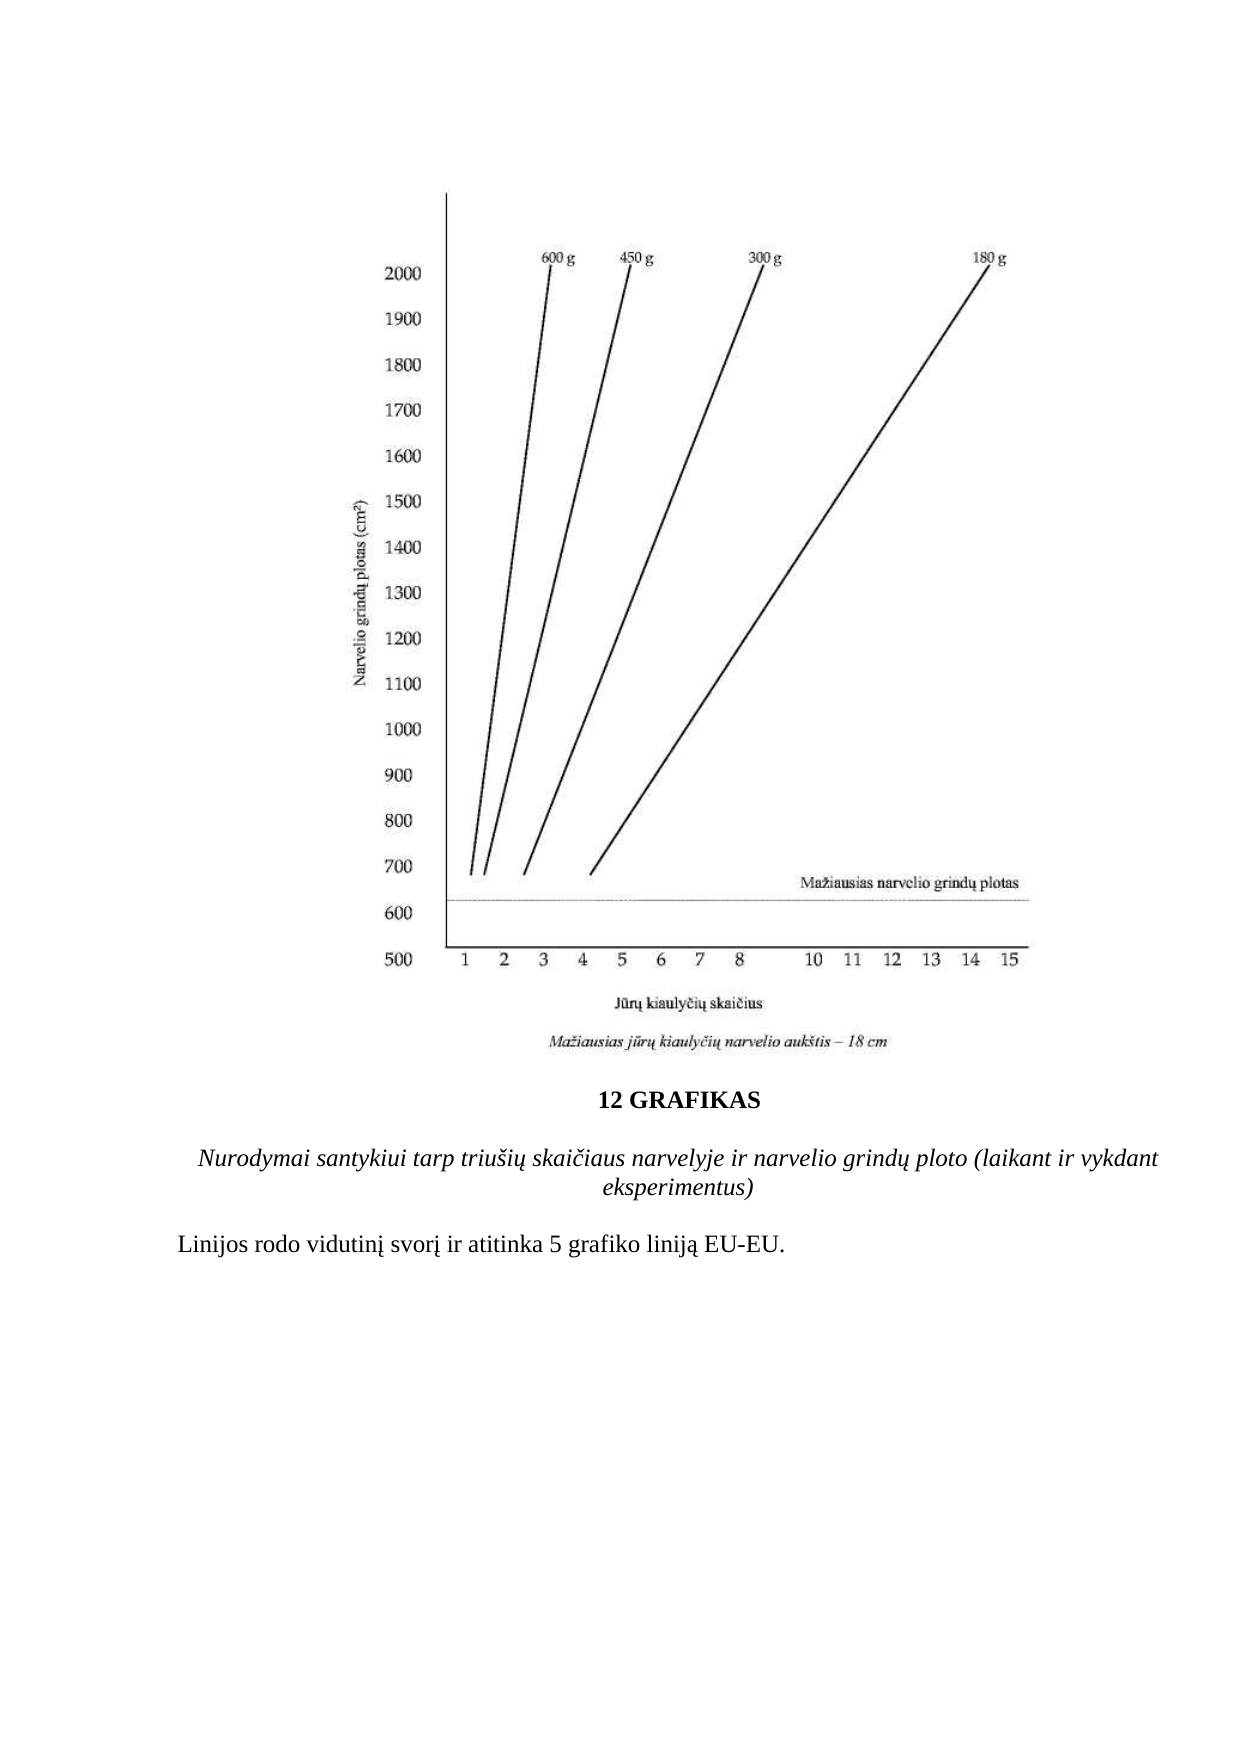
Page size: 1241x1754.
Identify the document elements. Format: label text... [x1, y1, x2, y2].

text Nurodymai santykiui tarp triušių skaičiaus narvelyje ir narvelio grindų ploto (laikant ir vykdant eksperimentus) [177, 1143, 1181, 1201]
text Linijos rodo vidutinį svorį ir atitinka 5 grafiko liniją EU-EU. [177, 1229, 1181, 1258]
text 12 GRAFIKAS [177, 1086, 1181, 1114]
